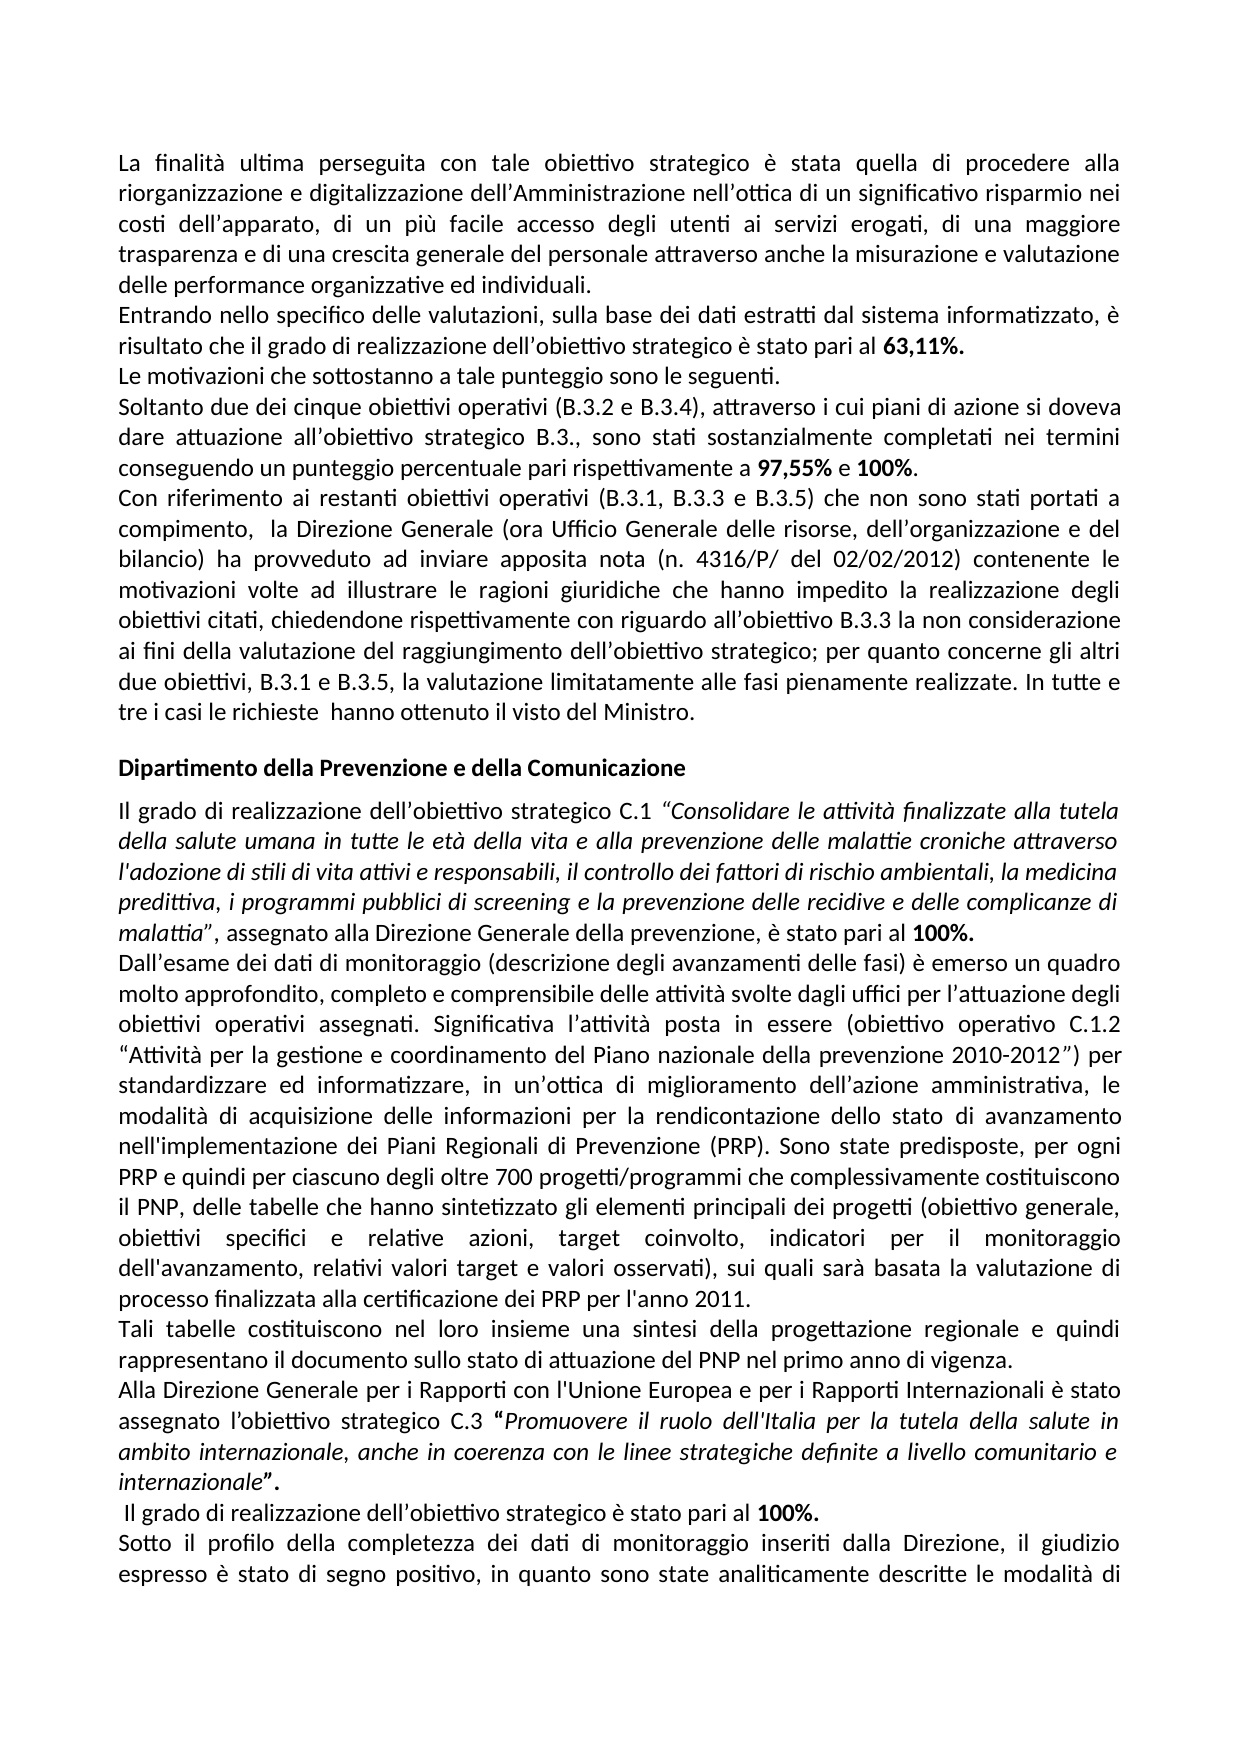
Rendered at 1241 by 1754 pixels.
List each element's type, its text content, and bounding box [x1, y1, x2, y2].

text Dall’esame dei dati di monitoraggio (descrizione degli avanzamenti delle fasi) è emerso un quadro molto approfondito, completo e comprensibile delle attività svolte dagli uffici per l’attuazione degli obiettivi operativi assegnati. Significativa l’attività posta in essere (obiettivo operativo C.1.2 “Attività per la gestione e coordinamento del Piano nazionale della prevenzione 2010-2012”) per standardizzare ed informatizzare, in un’ottica di miglioramento dell’azione amministrativa, le modalità di acquisizione delle informazioni per la rendicontazione dello stato di avanzamento nell'implementazione dei Piani Regionali di Prevenzione (PRP). Sono state predisposte, per ogni PRP e quindi per ciascuno degli oltre 700 progetti/programmi che complessivamente costituiscono il PNP, delle tabelle che hanno sintetizzato gli elementi principali dei progetti (obiettivo generale, obiettivi specifici e relative azioni, target coinvolto, indicatori per il monitoraggio dell'avanzamento, relativi valori target e valori osservati), sui quali sarà basata la valutazione di processo finalizzata alla certificazione dei PRP per l'anno 2011. [118, 947, 1122, 1314]
text La finalità ultima perseguita con tale obiettivo strategico è stata quella di procedere alla riorganizzazione e digitalizzazione dell’Amministrazione nell’ottica di un significativo risparmio nei costi dell’apparato, di un più facile accesso degli utenti ai servizi erogati, di una maggiore trasparenza e di una crescita generale del personale attraverso anche la misurazione e valutazione delle performance organizzative ed individuali. [118, 147, 1122, 299]
text Tali tabelle costituiscono nel loro insieme una sintesi della progettazione regionale e quindi rappresentano il documento sullo stato di attuazione del PNP nel primo anno di vigenza. [118, 1314, 1122, 1375]
text Con riferimento ai restanti obiettivi operativi (B.3.1, B.3.3 e B.3.5) che non sono stati portati a compimento, la Direzione Generale (ora Ufficio Generale delle risorse, dell’organizzazione e del bilancio) ha provveduto ad inviare apposita nota (n. 4316/P/ del 02/02/2012) contenente le motivazioni volte ad illustrare le ragioni giuridiche che hanno impedito la realizzazione degli obiettivi citati, chiedendone rispettivamente con riguardo all’obiettivo B.3.3 la non considerazione ai fini della valutazione del raggiungimento dell’obiettivo strategico; per quanto concerne gli altri due obiettivi, B.3.1 e B.3.5, la valutazione limitatamente alle fasi pienamente realizzate. In tutte e tre i casi le richieste hanno ottenuto il visto del Ministro. [118, 483, 1122, 727]
text Le motivazioni che sottostanno a tale punteggio sono le seguenti. [118, 361, 1122, 391]
text Soltanto due dei cinque obiettivi operativi (B.3.2 e B.3.4), attraverso i cui piani di azione si doveva dare attuazione all’obiettivo strategico B.3., sono stati sostanzialmente completati nei termini conseguendo un punteggio percentuale pari rispettivamente a 97,55% e 100%. [118, 391, 1122, 483]
text Dipartimento della Prevenzione e della Comunicazione [118, 752, 1122, 782]
text Alla Direzione Generale per i Rapporti con l'Unione Europea e per i Rapporti Internazionali è stato assegnato l’obiettivo strategico C.3 “Promuovere il ruolo dell'Italia per la tutela della salute in ambito internazionale, anche in coerenza con le linee strategiche definite a livello comunitario e internazionale”. [118, 1375, 1122, 1497]
text Entrando nello specifico delle valutazioni, sulla base dei dati estratti dal sistema informatizzato, è risultato che il grado di realizzazione dell’obiettivo strategico è stato pari al 63,11%. [118, 299, 1122, 361]
text Il grado di realizzazione dell’obiettivo strategico C.1 “Consolidare le attività finalizzate alla tutela della salute umana in tutte le età della vita e alla prevenzione delle malattie croniche attraverso l'adozione di stili di vita attivi e responsabili, il controllo dei fattori di rischio ambientali, la medicina predittiva, i programmi pubblici di screening e la prevenzione delle recidive e delle complicanze di malattia”, assegnato alla Direzione Generale della prevenzione, è stato pari al 100%. [118, 795, 1122, 947]
text Il grado di realizzazione dell’obiettivo strategico è stato pari al 100%. [118, 1497, 1122, 1527]
text Sotto il profilo della completezza dei dati di monitoraggio inseriti dalla Direzione, il giudizio espresso è stato di segno positivo, in quanto sono state analiticamente descritte le modalità di [118, 1527, 1122, 1588]
